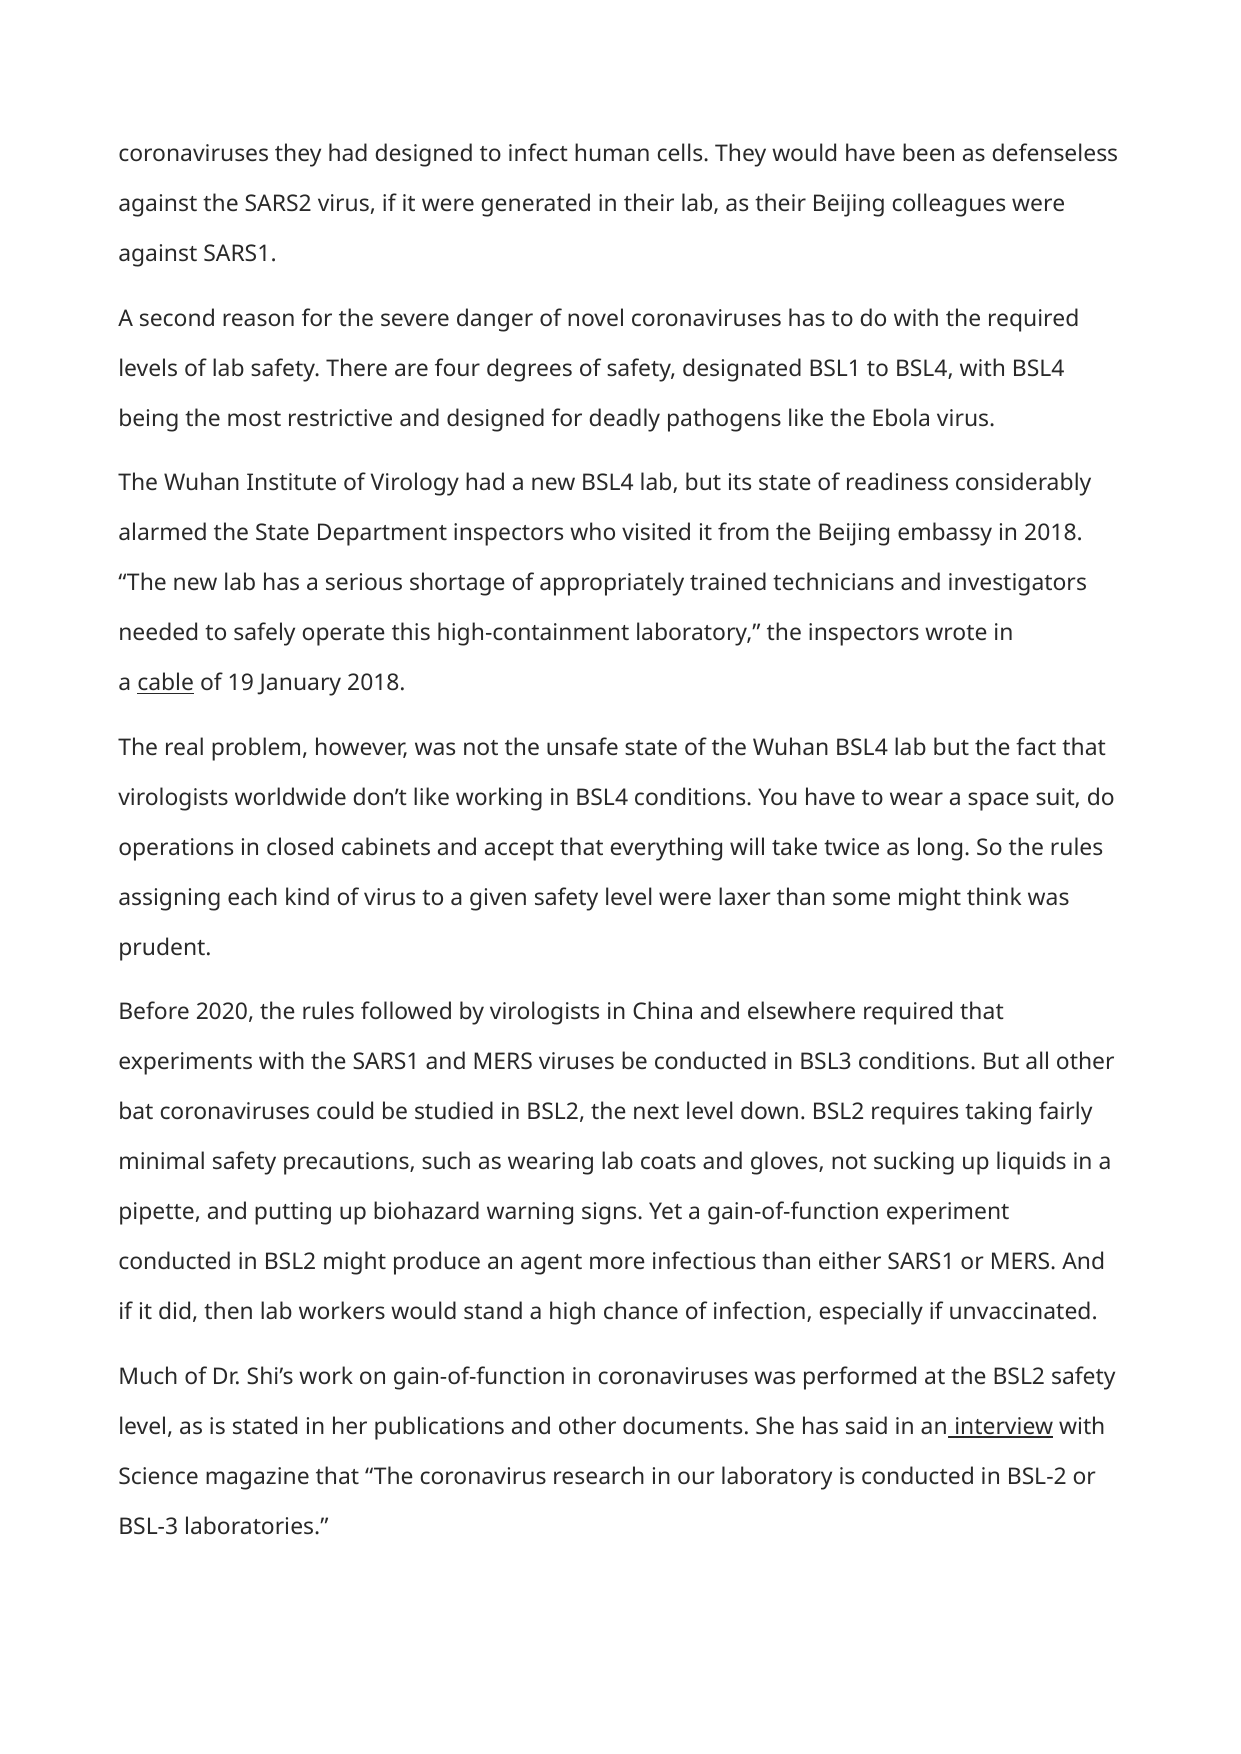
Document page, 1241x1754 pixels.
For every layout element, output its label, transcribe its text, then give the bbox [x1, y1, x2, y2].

text coronaviruses they had designed to infect human cells. They would have been as defenseless against the SARS2 virus, if it were generated in their lab, as their Beijing colleagues were against SARS1. [118, 118, 1122, 268]
text The real problem, however, was not the unsafe state of the Wuhan BSL4 lab but the fact that virologists worldwide don’t like working in BSL4 conditions. You have to wear a space suit, do operations in closed cabinets and accept that everything will take twice as long. So the rules assigning each kind of virus to a given safety level were laxer than some might think was prudent. [118, 712, 1122, 962]
text Before 2020, the rules followed by virologists in China and elsewhere required that experiments with the SARS1 and MERS viruses be conducted in BSL3 conditions. But all other bat coronaviruses could be studied in BSL2, the next level down. BSL2 requires taking fairly minimal safety precautions, such as wearing lab coats and gloves, not sucking up liquids in a pipette, and putting up biohazard warning signs. Yet a gain-of-function experiment conducted in BSL2 might produce an agent more infectious than either SARS1 or MERS. And if it did, then lab workers would stand a high chance of infection, especially if unvaccinated. [118, 976, 1122, 1326]
text Much of Dr. Shi’s work on gain-of-function in coronaviruses was performed at the BSL2 safety level, as is stated in her publications and other documents. She has said in an interview with Science magazine that “The coronavirus research in our laboratory is conducted in BSL-2 or BSL-3 laboratories.” [118, 1341, 1122, 1541]
text The Wuhan Institute of Virology had a new BSL4 lab, but its state of readiness considerably alarmed the State Department inspectors who visited it from the Beijing embassy in 2018. “The new lab has a serious shortage of appropriately trained technicians and investigators needed to safely operate this high-containment laboratory,” the inspectors wrote in a cable of 19 January 2018. [118, 447, 1122, 697]
text A second reason for the severe danger of novel coronaviruses has to do with the required levels of lab safety. There are four degrees of safety, designated BSL1 to BSL4, with BSL4 being the most restrictive and designed for deadly pathogens like the Ebola virus. [118, 283, 1122, 433]
